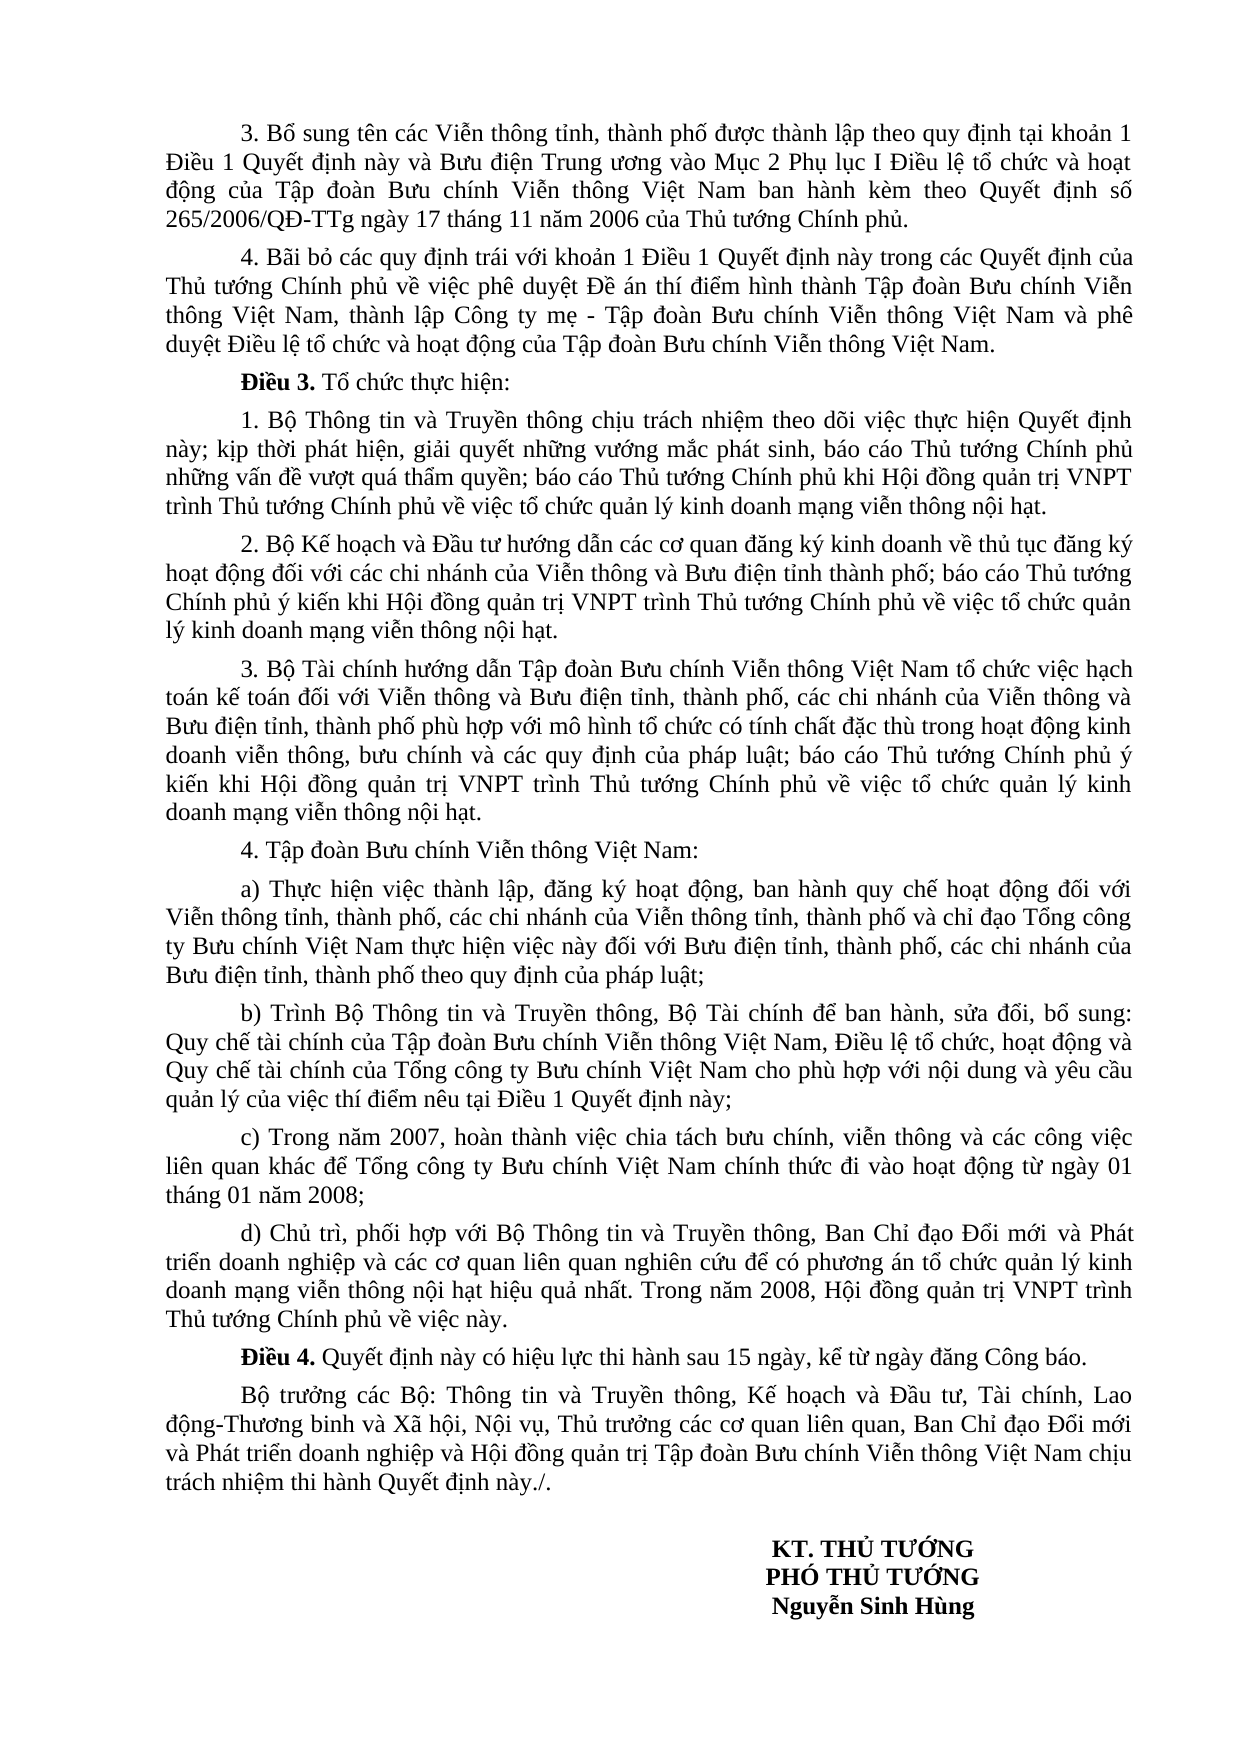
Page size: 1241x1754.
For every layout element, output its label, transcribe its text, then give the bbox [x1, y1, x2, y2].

text 4. Tập đoàn Bưu chính Viễn thông Việt Nam: [165, 836, 1134, 864]
text Điều 4. Quyết định này có hiệu lực thi hành sau 15 ngày, kể từ ngày đăng Công báo. [165, 1342, 1134, 1371]
text Bộ trưởng các Bộ: Thông tin và Truyền thông, Kế hoạch và Đầu tư, Tài chính, Lao động-Thương binh và Xã hội, Nội vụ, Thủ trưởng các cơ quan liên quan, Ban Chỉ đạo Đổi mới và Phát triển doanh nghiệp và Hội đồng quản trị Tập đoàn Bưu chính Viễn thông Việt Nam chịu trách nhiệm thi hành Quyết định này./. [165, 1381, 1134, 1496]
text 3. Bổ sung tên các Viễn thông tỉnh, thành phố được thành lập theo quy định tại khoản 1 Điều 1 Quyết định này và Bưu điện Trung ương vào Mục 2 Phụ lục I Điều lệ tổ chức và hoạt động của Tập đoàn Bưu chính Viễn thông Việt Nam ban hành kèm theo Quyết định số 265/2006/QĐ-TTg ngày 17 tháng 11 năm 2006 của Thủ tướng Chính phủ. [165, 118, 1134, 233]
text Nguyễn Sinh Hùng [165, 1591, 1134, 1620]
text b) Trình Bộ Thông tin và Truyền thông, Bộ Tài chính để ban hành, sửa đổi, bổ sung: Quy chế tài chính của Tập đoàn Bưu chính Viễn thông Việt Nam, Điều lệ tổ chức, hoạt động và Quy chế tài chính của Tổng công ty Bưu chính Việt Nam cho phù hợp với nội dung và yêu cầu quản lý của việc thí điểm nêu tại Điều 1 Quyết định này; [165, 998, 1134, 1113]
text 3. Bộ Tài chính hướng dẫn Tập đoàn Bưu chính Viễn thông Việt Nam tổ chức việc hạch toán kế toán đối với Viễn thông và Bưu điện tỉnh, thành phố, các chi nhánh của Viễn thông và Bưu điện tỉnh, thành phố phù hợp với mô hình tổ chức có tính chất đặc thù trong hoạt động kinh doanh viễn thông, bưu chính và các quy định của pháp luật; báo cáo Thủ tướng Chính phủ ý kiến khi Hội đồng quản trị VNPT trình Thủ tướng Chính phủ về việc tổ chức quản lý kinh doanh mạng viễn thông nội hạt. [165, 654, 1134, 826]
text 2. Bộ Kế hoạch và Đầu tư hướng dẫn các cơ quan đăng ký kinh doanh về thủ tục đăng ký hoạt động đối với các chi nhánh của Viễn thông và Bưu điện tỉnh thành phố; báo cáo Thủ tướng Chính phủ ý kiến khi Hội đồng quản trị VNPT trình Thủ tướng Chính phủ về việc tổ chức quản lý kinh doanh mạng viễn thông nội hạt. [165, 529, 1134, 644]
subtitle KT. THỦ TƯỚNG [165, 1534, 1134, 1562]
text d) Chủ trì, phối hợp với Bộ Thông tin và Truyền thông, Ban Chỉ đạo Đổi mới và Phát triển doanh nghiệp và các cơ quan liên quan nghiên cứu để có phương án tổ chức quản lý kinh doanh mạng viễn thông nội hạt hiệu quả nhất. Trong năm 2008, Hội đồng quản trị VNPT trình Thủ tướng Chính phủ về việc này. [165, 1218, 1134, 1333]
text 1. Bộ Thông tin và Truyền thông chịu trách nhiệm theo dõi việc thực hiện Quyết định này; kịp thời phát hiện, giải quyết những vướng mắc phát sinh, báo cáo Thủ tướng Chính phủ những vấn đề vượt quá thẩm quyền; báo cáo Thủ tướng Chính phủ khi Hội đồng quản trị VNPT trình Thủ tướng Chính phủ về việc tổ chức quản lý kinh doanh mạng viễn thông nội hạt. [165, 405, 1134, 520]
text Điều 3. Tổ chức thực hiện: [165, 367, 1134, 396]
text 4. Bãi bỏ các quy định trái với khoản 1 Điều 1 Quyết định này trong các Quyết định của Thủ tướng Chính phủ về việc phê duyệt Đề án thí điểm hình thành Tập đoàn Bưu chính Viễn thông Việt Nam, thành lập Công ty mẹ - Tập đoàn Bưu chính Viễn thông Việt Nam và phê duyệt Điều lệ tổ chức và hoạt động của Tập đoàn Bưu chính Viễn thông Việt Nam. [165, 242, 1134, 357]
text a) Thực hiện việc thành lập, đăng ký hoạt động, ban hành quy chế hoạt động đối với Viễn thông tỉnh, thành phố, các chi nhánh của Viễn thông tỉnh, thành phố và chỉ đạo Tổng công ty Bưu chính Việt Nam thực hiện việc này đối với Bưu điện tỉnh, thành phố, các chi nhánh của Bưu điện tỉnh, thành phố theo quy định của pháp luật; [165, 874, 1134, 989]
text c) Trong năm 2007, hoàn thành việc chia tách bưu chính, viễn thông và các công việc liên quan khác để Tổng công ty Bưu chính Việt Nam chính thức đi vào hoạt động từ ngày 01 tháng 01 năm 2008; [165, 1122, 1134, 1209]
text PHÓ THỦ TƯỚNG [165, 1562, 1134, 1591]
